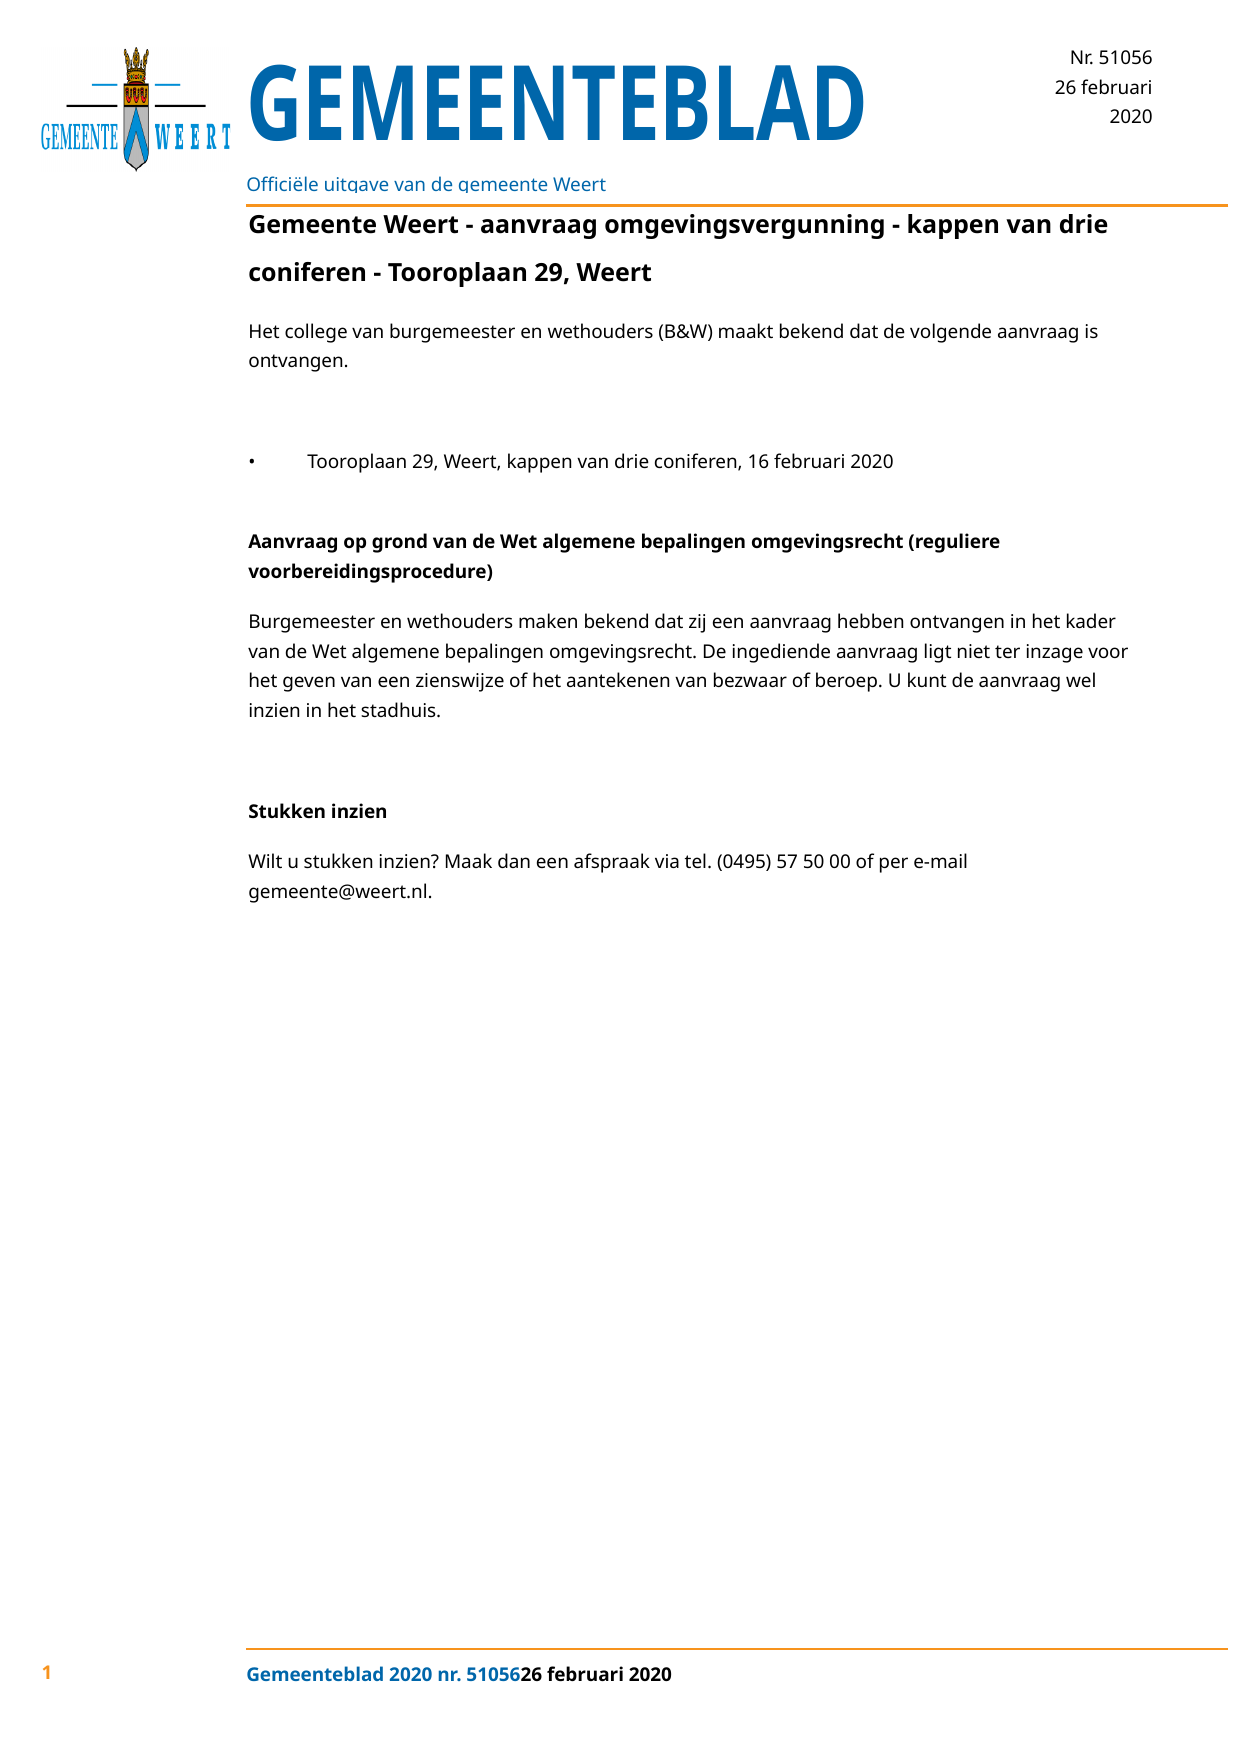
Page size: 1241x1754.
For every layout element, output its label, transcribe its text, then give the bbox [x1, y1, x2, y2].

picture [41, 47, 231, 172]
list Tooroplaan 29, Weert, kappen van drie coniferen, 16 februari 2020 [248, 448, 1152, 474]
text Burgemeester en wethouders maken bekend dat zij een aanvraag hebben ontvangen in het kader van de Wet algemene bepalingen omgevingsrecht. De ingediende aanvraag ligt niet ter inzage voor het geven van een zienswijze of het aantekenen van bezwaar of beroep. U kunt de aanvraag wel inzien in het stadhuis. [248, 608, 1152, 723]
text Het college van burgemeester en wethouders (B&W) maakt bekend dat de volgende aanvraag is ontvangen. [248, 318, 1152, 373]
text Wilt u stukken inzien? Maak dan een afspraak via tel. (0495) 57 50 00 of per e-mail gemeente@weert.nl. [248, 848, 1152, 904]
text Aanvraag op grond van de Wet algemene bepalingen omgevingsrecht (reguliere voorbereidingsprocedure) [248, 528, 1152, 584]
text Gemeente Weert - aanvraag omgevingsvergunning - kappen van drie coniferen - Tooroplaan 29, Weert [248, 207, 1152, 288]
text Stukken inzien [248, 798, 1152, 824]
